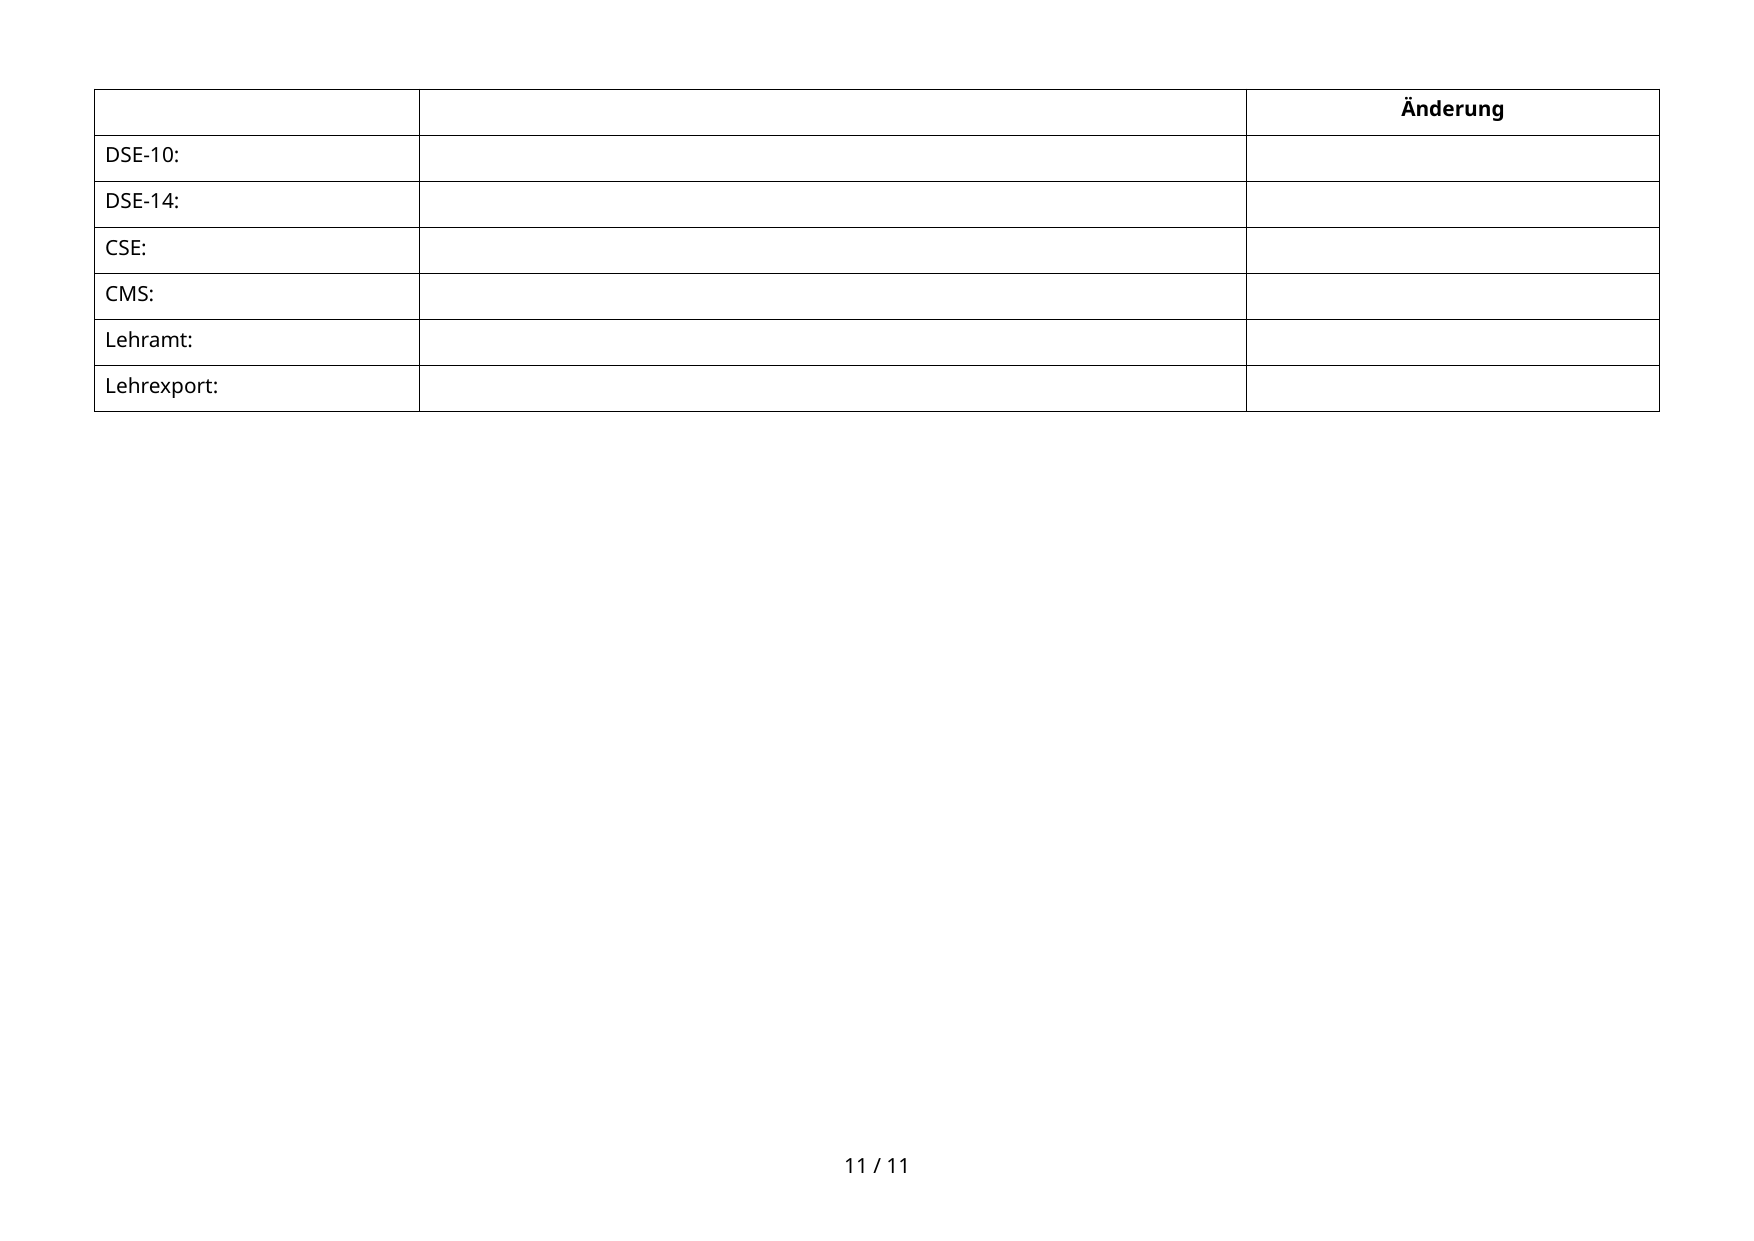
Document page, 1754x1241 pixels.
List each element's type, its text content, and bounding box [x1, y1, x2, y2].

table_cell Lehrexport: [95, 366, 419, 411]
table_cell [1247, 274, 1659, 319]
table_cell [420, 136, 1246, 181]
table_cell [420, 274, 1246, 319]
table_cell [420, 366, 1246, 411]
table_cell CMS: [95, 274, 419, 319]
table_header [420, 90, 1246, 134]
table_cell [1247, 182, 1659, 227]
table_cell [420, 182, 1246, 227]
table_cell [1247, 136, 1659, 181]
table_cell CSE: [95, 228, 419, 273]
table_cell [1247, 228, 1659, 273]
table_cell [420, 320, 1246, 365]
table_header [95, 90, 419, 134]
table_cell Lehramt: [95, 320, 419, 365]
table_cell [420, 228, 1246, 273]
table_cell DSE-14: [95, 182, 419, 227]
table_header Änderung [1247, 90, 1659, 134]
table_cell DSE-10: [95, 136, 419, 181]
table_cell [1247, 320, 1659, 365]
table_cell [1247, 366, 1659, 411]
